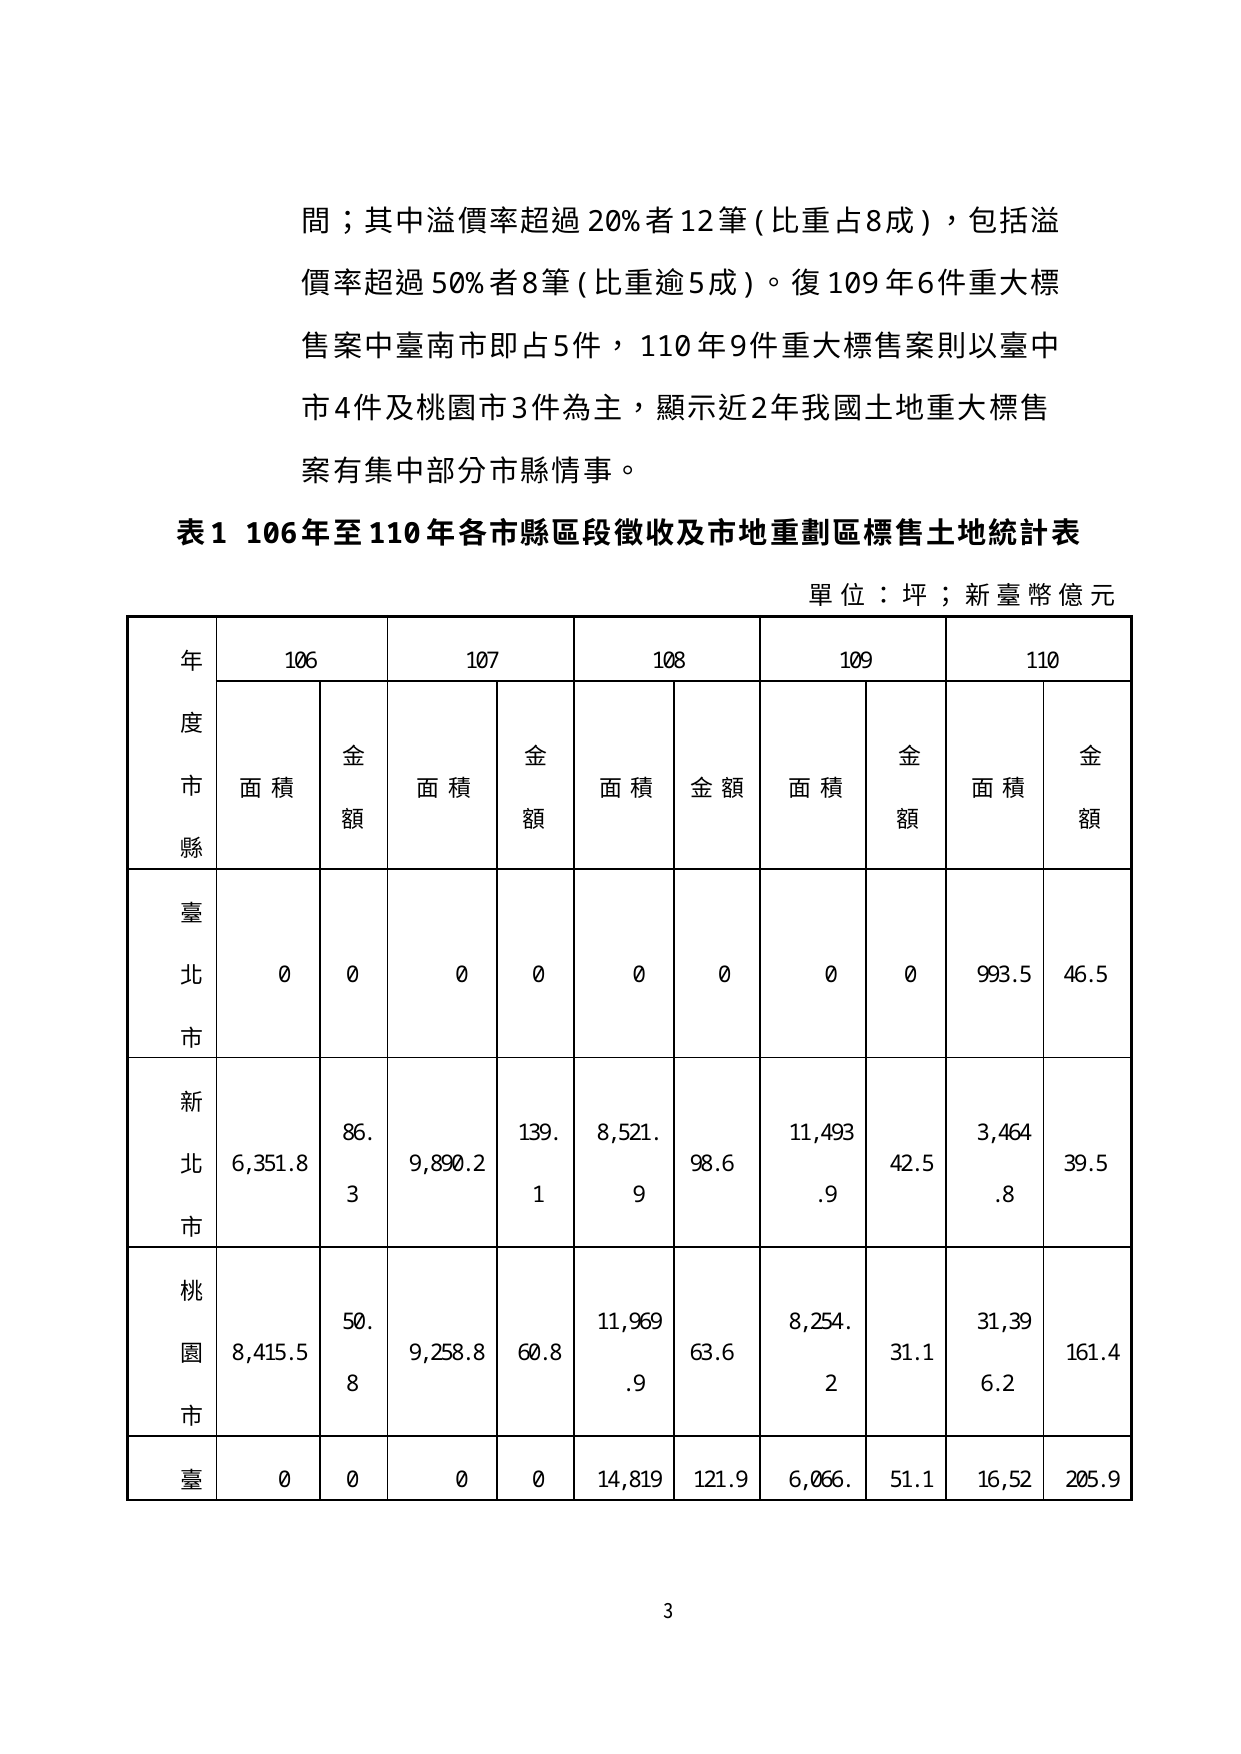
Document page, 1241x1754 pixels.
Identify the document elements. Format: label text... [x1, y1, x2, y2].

table_cell 金額 [867, 682, 945, 868]
table_cell 31.1 [867, 1248, 945, 1435]
table_cell 205.9 [1044, 1437, 1130, 1499]
table_cell 0 [675, 870, 759, 1057]
table_cell 0 [321, 870, 387, 1057]
table_cell 11,969.9 [575, 1248, 673, 1435]
table_cell 0 [867, 870, 945, 1057]
table_cell 51.1 [867, 1437, 945, 1499]
table_cell 86.3 [321, 1058, 387, 1246]
table_cell 11,493.9 [761, 1058, 865, 1246]
table_cell 面積 [575, 682, 673, 868]
table_cell 金額 [321, 682, 387, 868]
table_cell 0 [217, 1437, 319, 1499]
text 單位：坪；新臺幣億元 [116, 552, 1120, 615]
text 表1 106年至110年各市縣區段徵收及市地重劃區標售土地統計表 [116, 490, 1150, 552]
table_cell 新北市 [129, 1058, 216, 1246]
table_cell 31,396.2 [947, 1248, 1043, 1435]
table_header 107 [388, 618, 573, 680]
table_cell 8,521.9 [575, 1058, 673, 1246]
table_cell 60.8 [498, 1248, 573, 1435]
table_cell 0 [217, 870, 319, 1057]
table_header 109 [761, 618, 945, 680]
table_cell 16,52 [947, 1437, 1043, 1499]
table_cell 3,464.8 [947, 1058, 1043, 1246]
table_cell 面積 [947, 682, 1043, 868]
table_cell 0 [575, 870, 673, 1057]
table_cell 139.1 [498, 1058, 573, 1246]
table_header 106 [217, 618, 387, 680]
table_cell 39.5 [1044, 1058, 1130, 1246]
table_cell 面積 [761, 682, 865, 868]
table_cell 0 [498, 1437, 573, 1499]
table_cell 金額 [675, 682, 759, 868]
table_cell 0 [388, 870, 496, 1057]
table_cell 98.6 [675, 1058, 759, 1246]
table_cell 6,351.8 [217, 1058, 319, 1246]
table_cell 50.8 [321, 1248, 387, 1435]
table_header 110 [947, 618, 1130, 680]
text 間；其中溢價率超過20%者12筆(比重占8成)，包括溢價率超過50%者8筆(比重逾5成)。復109年6件重大標售案中臺南市即占5件，110年9件重大標售案則以臺中市4件及桃園市3件為主，顯示近2年我國土地重大標售案有集中部分市縣情事。 [264, 177, 1061, 490]
table_cell 金額 [1044, 682, 1130, 868]
table_cell 993.5 [947, 870, 1043, 1057]
table_header 108 [575, 618, 759, 680]
table_cell 161.4 [1044, 1248, 1130, 1435]
table_cell 121.9 [675, 1437, 759, 1499]
table_cell 0 [498, 870, 573, 1057]
table_cell 14,819 [575, 1437, 673, 1499]
table_cell 面積 [388, 682, 496, 868]
table_cell 9,890.2 [388, 1058, 496, 1246]
table_cell 桃園市 [129, 1248, 216, 1435]
table_cell 面積 [217, 682, 319, 868]
table_cell 臺中市 [129, 1437, 216, 1499]
table_cell 46.5 [1044, 870, 1130, 1057]
table_header 年度 市縣 [129, 618, 216, 868]
table_cell 0 [321, 1437, 387, 1499]
table_cell 63.6 [675, 1248, 759, 1435]
table_cell 6,066. [761, 1437, 865, 1499]
table_cell 0 [761, 870, 865, 1057]
table_cell 臺北市 [129, 870, 216, 1057]
table_cell 金額 [498, 682, 573, 868]
table_cell 9,258.8 [388, 1248, 496, 1435]
table_cell 0 [388, 1437, 496, 1499]
table_cell 8,254.2 [761, 1248, 865, 1435]
table_cell 42.5 [867, 1058, 945, 1246]
table_cell 8,415.5 [217, 1248, 319, 1435]
